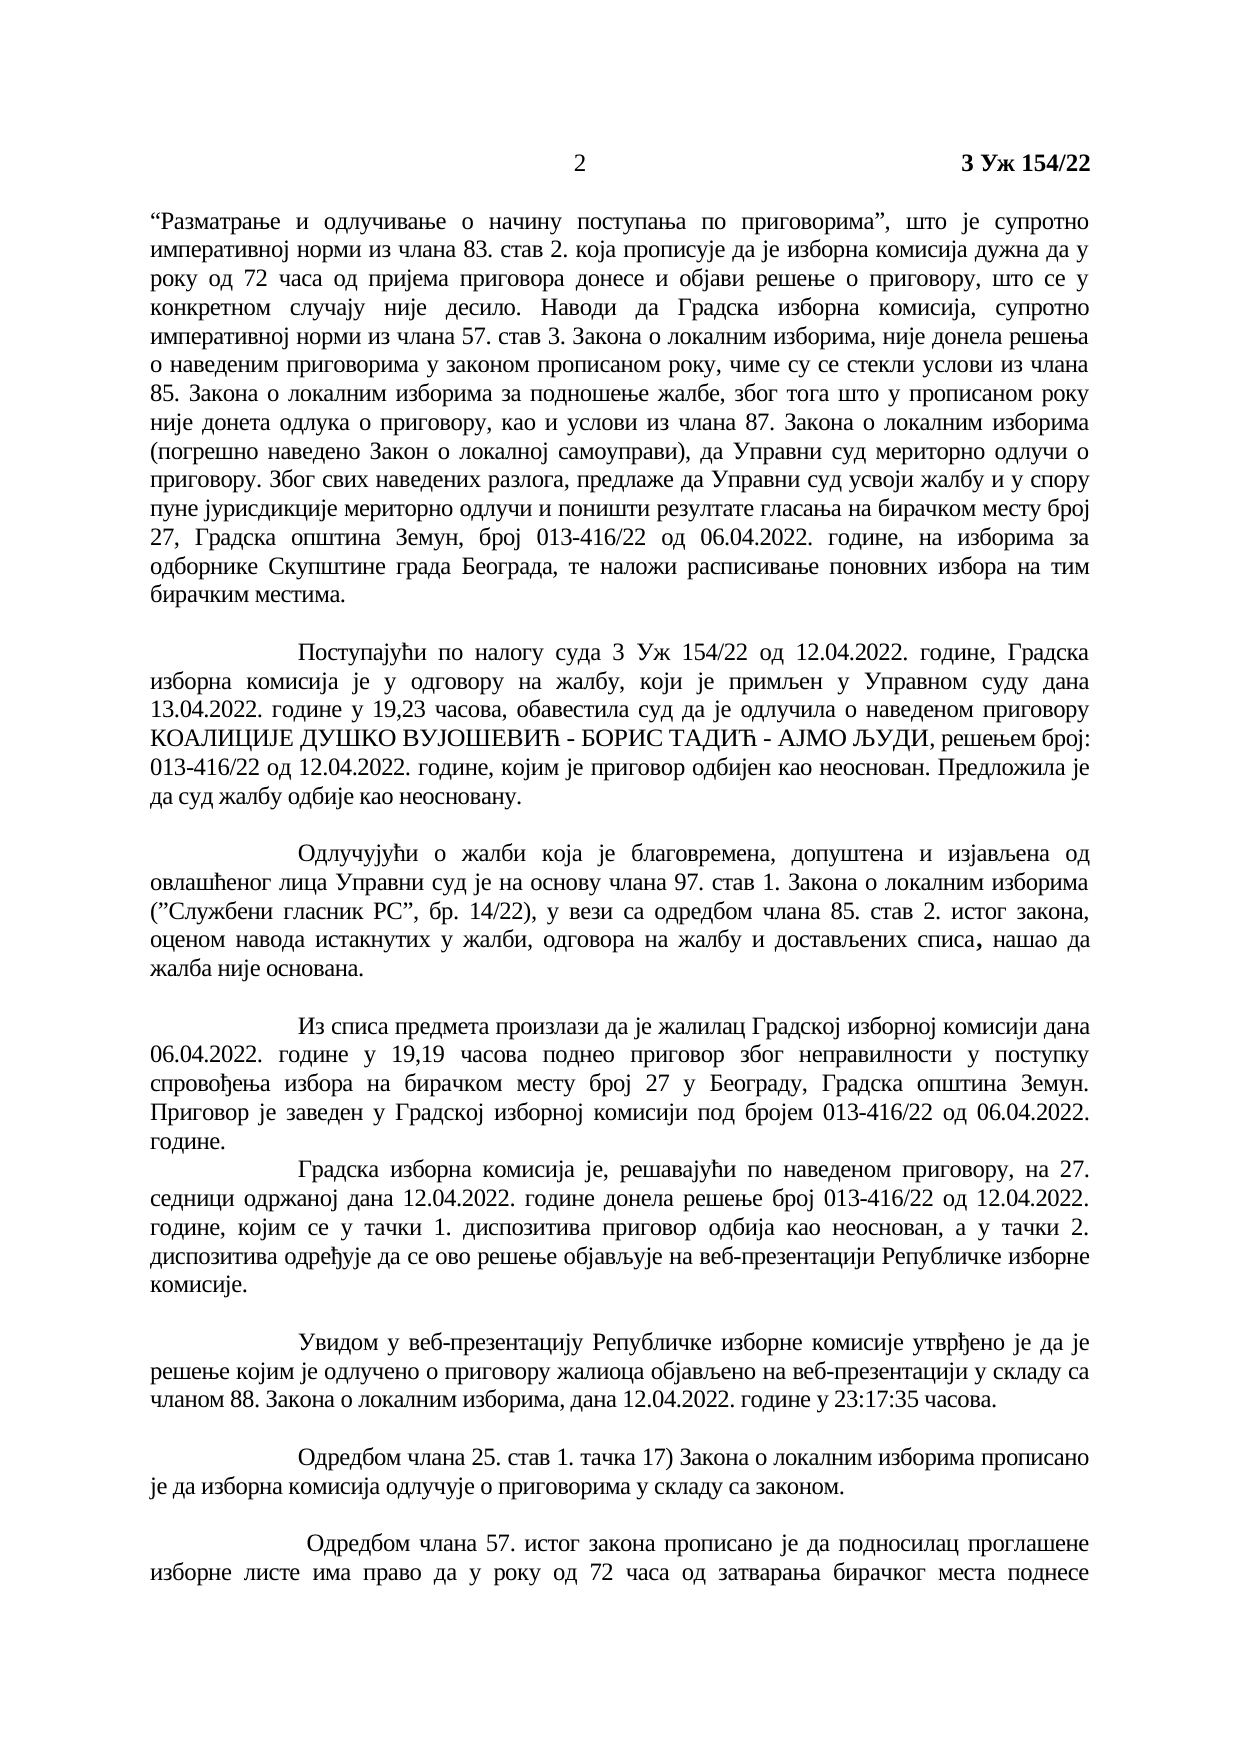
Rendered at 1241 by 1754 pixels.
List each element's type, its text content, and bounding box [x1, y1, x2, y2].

text Поступајући по налогу суда 3 Уж 154/22 од 12.04.2022. године, Градска изборна комисија је у одговору на жалбу, који је примљен у Управном суду дана 13.04.2022. године у 19,23 часова, обавестила суд да је одлучила о наведеном приговору КОАЛИЦИЈЕ ДУШКО ВУЈОШЕВИЋ - БОРИС ТАДИЋ - АЈМО ЉУДИ, решењем број: 013-416/22 од 12.04.2022. године, којим је приговор одбијен као неоснован. Предложила је да суд жалбу одбије као неосновану. [150, 637, 1091, 809]
text Одлучујући о жалби која је благовремена, допуштена и изјављена од овлашћеног лица Управни суд је на основу члана 97. став 1. Закона о локалним изборима (”Службени гласник РС”, бр. 14/22), у вези са одредбом члана 85. став 2. истог закона, оценом навода истакнутих у жалби, одговора на жалбу и достављених списа, нашао да жалба није основана. [150, 838, 1091, 982]
text Одредбом члана 25. став 1. тачка 17) Закона о локалним изборима прописано је да изборна комисија одлучује о приговорима у складу са законом. [150, 1442, 1091, 1499]
text Из списа предмета произлази да је жалилац Градској изборној комисији дана 06.04.2022. године у 19,19 часова поднео приговор због неправилности у поступку спровођења избора на бирачком месту број 27 у Београду, Градска општина Земун. Приговор је заведен у Градској изборној комисији под бројем 013-416/22 од 06.04.2022. године. [150, 1011, 1091, 1154]
text Одредбом члана 57. истог закона прописано је да подносилац проглашене изборне листе има право да у року од 72 часа од затварања бирачког места поднесе [150, 1528, 1091, 1586]
text Градска изборна комисија је, решавајући по наведеном приговору, на 27. седници одржаној дана 12.04.2022. године донела решење број 013-416/22 од 12.04.2022. године, којим се у тачки 1. диспозитива приговор одбија као неоснован, а у тачки 2. диспозитива одређује да се ово решење објављује на веб-презентацији Републичке изборне комисије. [150, 1154, 1091, 1298]
text “Разматрање и одлучивање о начину поступања по приговорима”, што је супротно императивној норми из члана 83. став 2. која прописује да је изборна комисија дужна да у року од 72 часа од пријема приговора донесе и објави решење о приговору, што се у конкретном случају није десило. Наводи да Градска изборна комисија, супротно императивној норми из члана 57. став 3. Закона о локалним изборима, није донела решења о наведеним приговорима у законом прописаном року, чиме су се стекли услови из члана 85. Закона о локалним изборима за подношење жалбе, због тога што у прописаном року није донета одлука о приговору, као и услови из члана 87. Закона о локалним изборима (погрешно наведено Закон о локалној самоуправи), да Управни суд мериторно одлучи о приговору. Због свих наведених разлога, предлаже да Управни суд усвоји жалбу и у спору пуне јурисдикције мериторно одлучи и поништи резултате гласања на бирачком месту број 27, Градска општина Земун, број 013-416/22 од 06.04.2022. године, на изборима за одборнике Скупштине града Београда, те наложи расписивање поновних избора на тим бирачким местима. [150, 206, 1091, 608]
text Увидом у веб-презентацију Републичке изборне комисије утврђено је да је решење којим је одлучено о приговору жалиоца објављено на веб-презентацији у складу са чланом 88. Закона о локалним изборима, дана 12.04.2022. године у 23:17:35 часова. [150, 1327, 1091, 1413]
